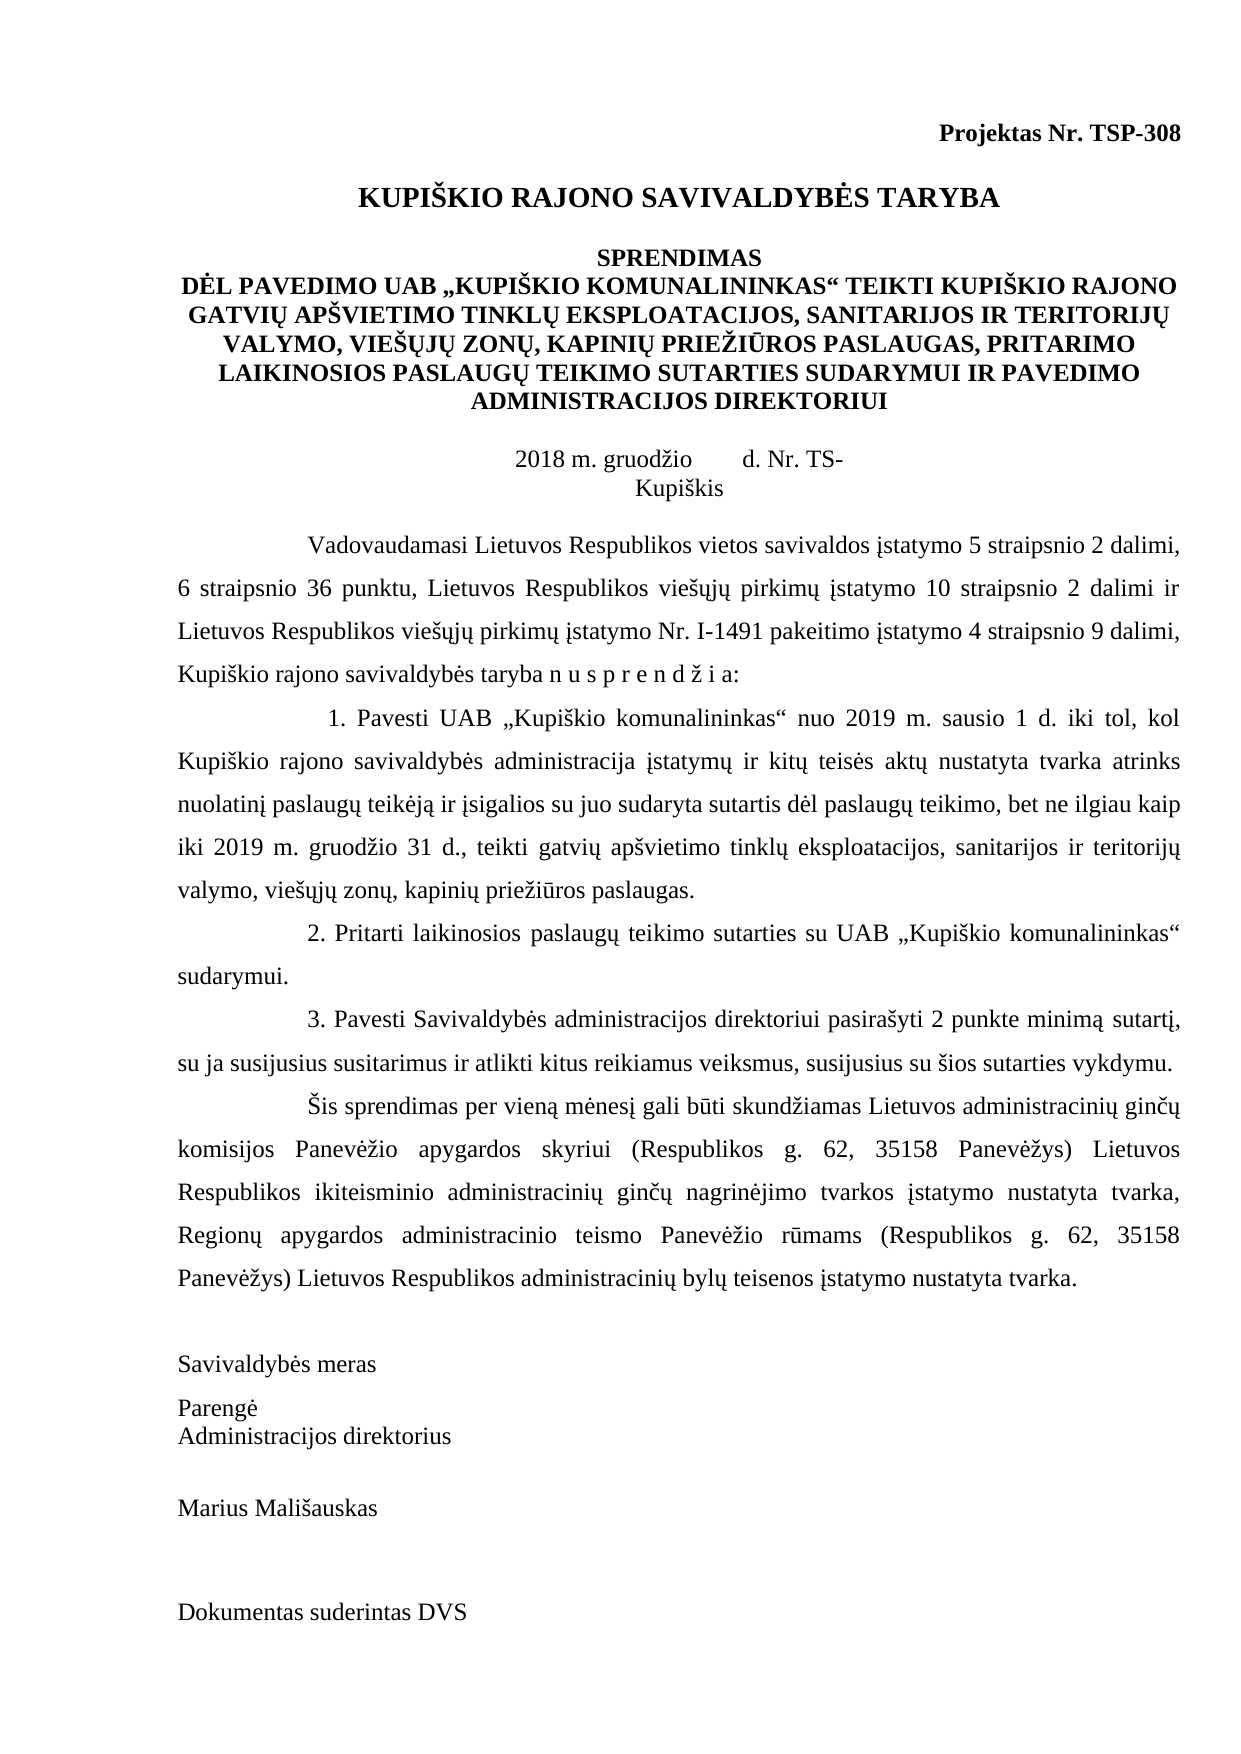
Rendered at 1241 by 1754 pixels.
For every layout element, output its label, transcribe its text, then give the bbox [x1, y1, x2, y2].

text 3. Pavesti Savivaldybės administracijos direktoriui pasirašyti 2 punkte minimą sutartį, su ja susijusius susitarimus ir atlikti kitus reikiamus veiksmus, susijusius su šios sutarties vykdymu. [177, 1004, 1181, 1076]
text KUPIŠKIO RAJONO SAVIVALDYBĖS TARYBA [177, 180, 1181, 214]
text Projektas Nr. TSP-308 [177, 118, 1181, 147]
text DĖL PAVEDIMO UAB „KUPIŠKIO KOMUNALININKAS“ TEIKTI KUPIŠKIO RAJONO GATVIŲ APŠVIETIMO TINKLŲ EKSPLOATACIJOS, SANITARIJOS IR TERITORIJŲ VALYMO, VIEŠŲJŲ ZONŲ, KAPINIŲ PRIEŽIŪROS PASLAUGAS, PRITARIMO LAIKINOSIOS PASLAUGŲ TEIKIMO SUTARTIES SUDARYMUI IR PAVEDIMO ADMINISTRACIJOS DIREKTORIUI [177, 271, 1181, 415]
text Savivaldybės meras [177, 1349, 1181, 1378]
text 2018 m. gruodžio d. Nr. TS- [177, 444, 1181, 473]
text Šis sprendimas per vieną mėnesį gali būti skundžiamas Lietuvos administracinių ginčų komisijos Panevėžio apygardos skyriui (Respublikos g. 62, 35158 Panevėžys) Lietuvos Respublikos ikiteisminio administracinių ginčų nagrinėjimo tvarkos įstatymo nustatyta tvarka, Regionų apygardos administracinio teismo Panevėžio rūmams (Respublikos g. 62, 35158 Panevėžys) Lietuvos Respublikos administracinių bylų teisenos įstatymo nustatyta tvarka. [177, 1091, 1181, 1292]
text Marius Mališauskas [177, 1493, 1181, 1522]
text Parengė [177, 1393, 1181, 1421]
text 1. Pavesti UAB „Kupiškio komunalininkas“ nuo 2019 m. sausio 1 d. iki tol, kol Kupiškio rajono savivaldybės administracija įstatymų ir kitų teisės aktų nustatyta tvarka atrinks nuolatinį paslaugų teikėją ir įsigalios su juo sudaryta sutartis dėl paslaugų teikimo, bet ne ilgiau kaip iki 2019 m. gruodžio 31 d., teikti gatvių apšvietimo tinklų eksploatacijos, sanitarijos ir teritorijų valymo, viešųjų zonų, kapinių priežiūros paslaugas. [177, 703, 1181, 904]
text Kupiškis [177, 473, 1181, 501]
text Administracijos direktorius [177, 1421, 1181, 1450]
text Vadovaudamasi Lietuvos Respublikos vietos savivaldos įstatymo 5 straipsnio 2 dalimi, 6 straipsnio 36 punktu, Lietuvos Respublikos viešųjų pirkimų įstatymo 10 straipsnio 2 dalimi ir Lietuvos Respublikos viešųjų pirkimų įstatymo Nr. I-1491 pakeitimo įstatymo 4 straipsnio 9 dalimi, Kupiškio rajono savivaldybės taryba n u s p r e n d ž i a: [177, 530, 1181, 688]
text SPRENDIMAS [177, 243, 1181, 271]
text Dokumentas suderintas DVS [177, 1597, 1181, 1626]
text 2. Pritarti laikinosios paslaugų teikimo sutarties su UAB „Kupiškio komunalininkas“ sudarymui. [177, 918, 1181, 990]
